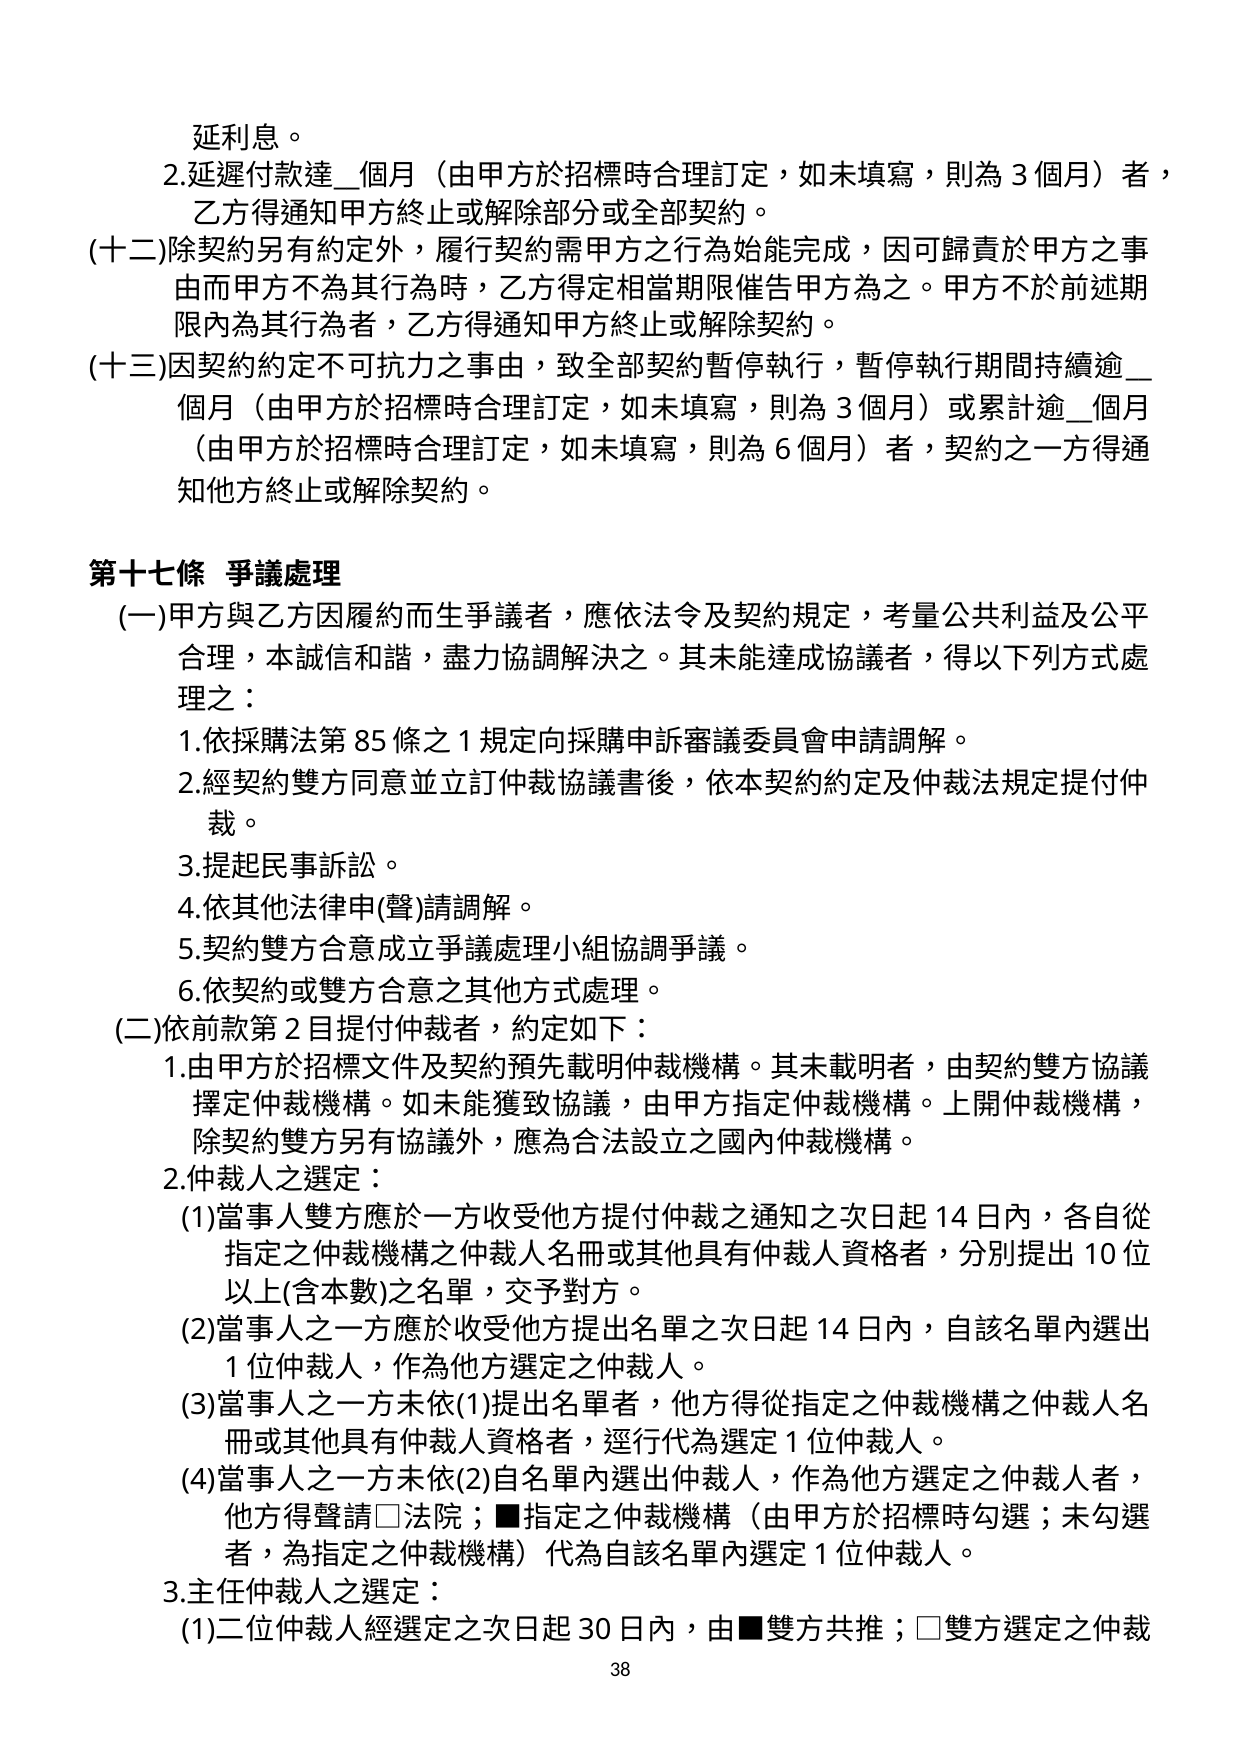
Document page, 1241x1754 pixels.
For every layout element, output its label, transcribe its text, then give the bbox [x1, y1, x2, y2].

text 2.延遲付款達__個月（由甲方於招標時合理訂定，如未填寫，則為3個月）者，乙方得通知甲方終止或解除部分或全部契約。 [162, 156, 1152, 231]
text (2)當事人之一方應於收受他方提出名單之次日起14日內，自該名單內選出1位仲裁人，作為他方選定之仲裁人。 [181, 1310, 1152, 1385]
text (二)依前款第2目提付仲裁者，約定如下： [107, 1010, 1152, 1047]
text 4.依其他法律申(聲)請調解。 [177, 885, 1149, 926]
text 2.經契約雙方同意並立訂仲裁協議書後，依本契約約定及仲裁法規定提付仲裁。 [177, 760, 1149, 843]
text 5.契約雙方合意成立爭議處理小組協調爭議。 [177, 926, 1149, 968]
text (一)甲方與乙方因履約而生爭議者，應依法令及契約規定，考量公共利益及公平合理，本誠信和諧，盡力協調解決之。其未能達成協議者，得以下列方式處理之： [118, 593, 1152, 718]
text (十三)因契約約定不可抗力之事由，致全部契約暫停執行，暫停執行期間持續逾__個月（由甲方於招標時合理訂定，如未填寫，則為3個月）或累計逾__個月（由甲方於招標時合理訂定，如未填寫，則為6個月）者，契約之一方得通知他方終止或解除契約。 [89, 343, 1152, 510]
text 3.主任仲裁人之選定： [162, 1572, 1152, 1610]
text 6.依契約或雙方合意之其他方式處理。 [177, 968, 1149, 1010]
text 第十七條 爭議處理 [89, 551, 1152, 593]
text 延利息。 [162, 118, 1152, 156]
text 3.提起民事訴訟。 [177, 843, 1149, 885]
text 1.由甲方於招標文件及契約預先載明仲裁機構。其未載明者，由契約雙方協議擇定仲裁機構。如未能獲致協議，由甲方指定仲裁機構。上開仲裁機構，除契約雙方另有協議外，應為合法設立之國內仲裁機構。 [162, 1047, 1152, 1160]
text (4)當事人之一方未依(2)自名單內選出仲裁人，作為他方選定之仲裁人者，他方得聲請□法院；■指定之仲裁機構（由甲方於招標時勾選；未勾選者，為指定之仲裁機構）代為自該名單內選定1位仲裁人。 [181, 1460, 1152, 1572]
text (1)當事人雙方應於一方收受他方提付仲裁之通知之次日起14日內，各自從指定之仲裁機構之仲裁人名冊或其他具有仲裁人資格者，分別提出10位以上(含本數)之名單，交予對方。 [181, 1197, 1152, 1310]
text (3)當事人之一方未依(1)提出名單者，他方得從指定之仲裁機構之仲裁人名冊或其他具有仲裁人資格者，逕行代為選定1位仲裁人。 [181, 1385, 1152, 1460]
text 2.仲裁人之選定： [162, 1160, 1152, 1197]
text (1)二位仲裁人經選定之次日起30日內，由■雙方共推；□雙方選定之仲裁 [181, 1610, 1152, 1647]
text (十二)除契約另有約定外，履行契約需甲方之行為始能完成，因可歸責於甲方之事由而甲方不為其行為時，乙方得定相當期限催告甲方為之。甲方不於前述期限內為其行為者，乙方得通知甲方終止或解除契約。 [89, 231, 1152, 343]
text 1.依採購法第85條之1規定向採購申訴審議委員會申請調解。 [177, 718, 1149, 760]
